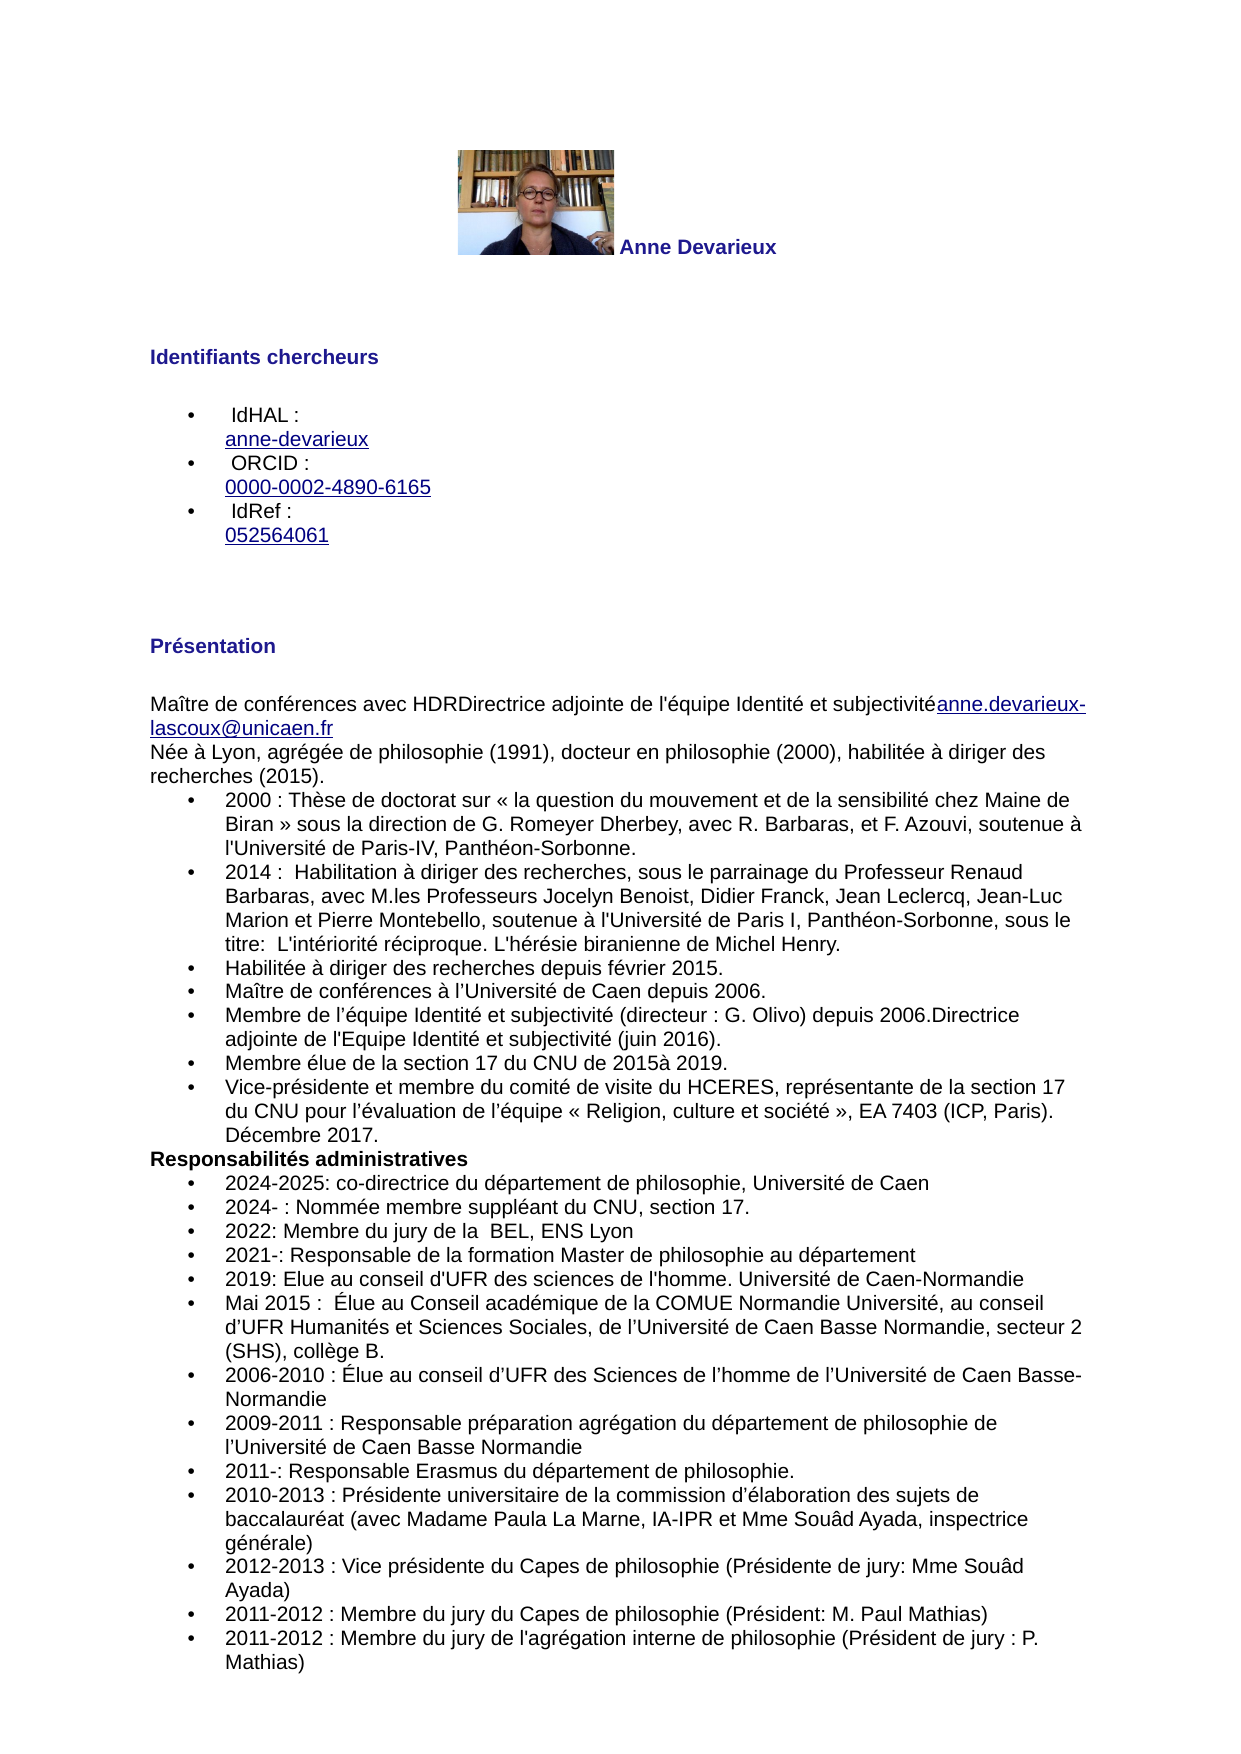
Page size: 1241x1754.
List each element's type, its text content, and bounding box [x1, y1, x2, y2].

list 2024-2025: co-directrice du département de philosophie, Université de Caen [187, 1171, 1090, 1195]
list ORCID : [187, 451, 1090, 475]
list Habilitée à diriger des recherches depuis février 2015. [187, 955, 1090, 979]
list 2024- : Nommée membre suppléant du CNU, section 17. [187, 1195, 1090, 1219]
list 0000-0002-4890-6165 [187, 475, 1090, 499]
picture [457, 150, 615, 255]
list 2012-2013 : Vice présidente du Capes de philosophie (Présidente de jury: Mme Souâd Ayada) [187, 1554, 1090, 1602]
list Membre de l’équipe Identité et subjectivité (directeur : G. Olivo) depuis 2006.Directrice adjointe de l'Equipe Identité et subjectivité (juin 2016). [187, 1003, 1090, 1051]
list 2019: Elue au conseil d'UFR des sciences de l'homme. Université de Caen-Normandie [187, 1267, 1090, 1291]
list Mai 2015 : Élue au Conseil académique de la COMUE Normandie Université, au conseil d’UFR Humanités et Sciences Sociales, de l’Université de Caen Basse Normandie, secteur 2 (SHS), collège B. [187, 1291, 1090, 1363]
list 2011-2012 : Membre du jury de l'agrégation interne de philosophie (Président de jury : P. Mathias) [187, 1626, 1090, 1674]
text Maître de conférences avec HDRDirectrice adjointe de l'équipe Identité et subjectivitéanne.devarieux-lascoux@unicaen.fr [150, 692, 1090, 740]
list 2014 : Habilitation à diriger des recherches, sous le parrainage du Professeur Renaud Barbaras, avec M.les Professeurs Jocelyn Benoist, Didier Franck, Jean Leclercq, Jean-Luc Marion et Pierre Montebello, soutenue à l'Université de Paris I, Panthéon-Sorbonne, sous le titre: L'intériorité réciproque. L'hérésie biranienne de Michel Henry. [187, 859, 1090, 955]
text Née à Lyon, agrégée de philosophie (1991), docteur en philosophie (2000), habilitée à diriger des recherches (2015). [150, 740, 1090, 788]
list 2009-2011 : Responsable préparation agrégation du département de philosophie de l’Université de Caen Basse Normandie [187, 1411, 1090, 1458]
list Maître de conférences à l’Université de Caen depuis 2006. [187, 979, 1090, 1003]
list 2011-2012 : Membre du jury du Capes de philosophie (Président: M. Paul Mathias) [187, 1602, 1090, 1626]
list 052564061 [187, 523, 1090, 547]
list 2021-: Responsable de la formation Master de philosophie au département [187, 1243, 1090, 1267]
list 2022: Membre du jury de la BEL, ENS Lyon [187, 1219, 1090, 1243]
list Vice-présidente et membre du comité de visite du HCERES, représentante de la section 17 du CNU pour l’évaluation de l’équipe « Religion, culture et société », EA 7403 (ICP, Paris). Décembre 2017. [187, 1075, 1090, 1147]
subtitle Identifiants chercheurs [150, 345, 1090, 369]
list Membre élue de la section 17 du CNU de 2015à 2019. [187, 1051, 1090, 1075]
list IdHAL : [187, 403, 1090, 427]
list 2006-2010 : Élue au conseil d’UFR des Sciences de l’homme de l’Université de Caen Basse-Normandie [187, 1363, 1090, 1411]
subtitle Anne Devarieux [150, 150, 1090, 258]
list 2011-: Responsable Erasmus du département de philosophie. [187, 1458, 1090, 1482]
list IdRef : [187, 499, 1090, 523]
list 2000 : Thèse de doctorat sur « la question du mouvement et de la sensibilité chez Maine de Biran » sous la direction de G. Romeyer Dherbey, avec R. Barbaras, et F. Azouvi, soutenue à l'Université de Paris-IV, Panthéon-Sorbonne. [187, 788, 1090, 859]
subtitle Présentation [150, 633, 1090, 657]
list anne-devarieux [187, 427, 1090, 451]
list 2010-2013 : Présidente universitaire de la commission d’élaboration des sujets de baccalauréat (avec Madame Paula La Marne, IA-IPR et Mme Souâd Ayada, inspectrice générale) [187, 1482, 1090, 1554]
text Responsabilités administratives [150, 1147, 1090, 1171]
